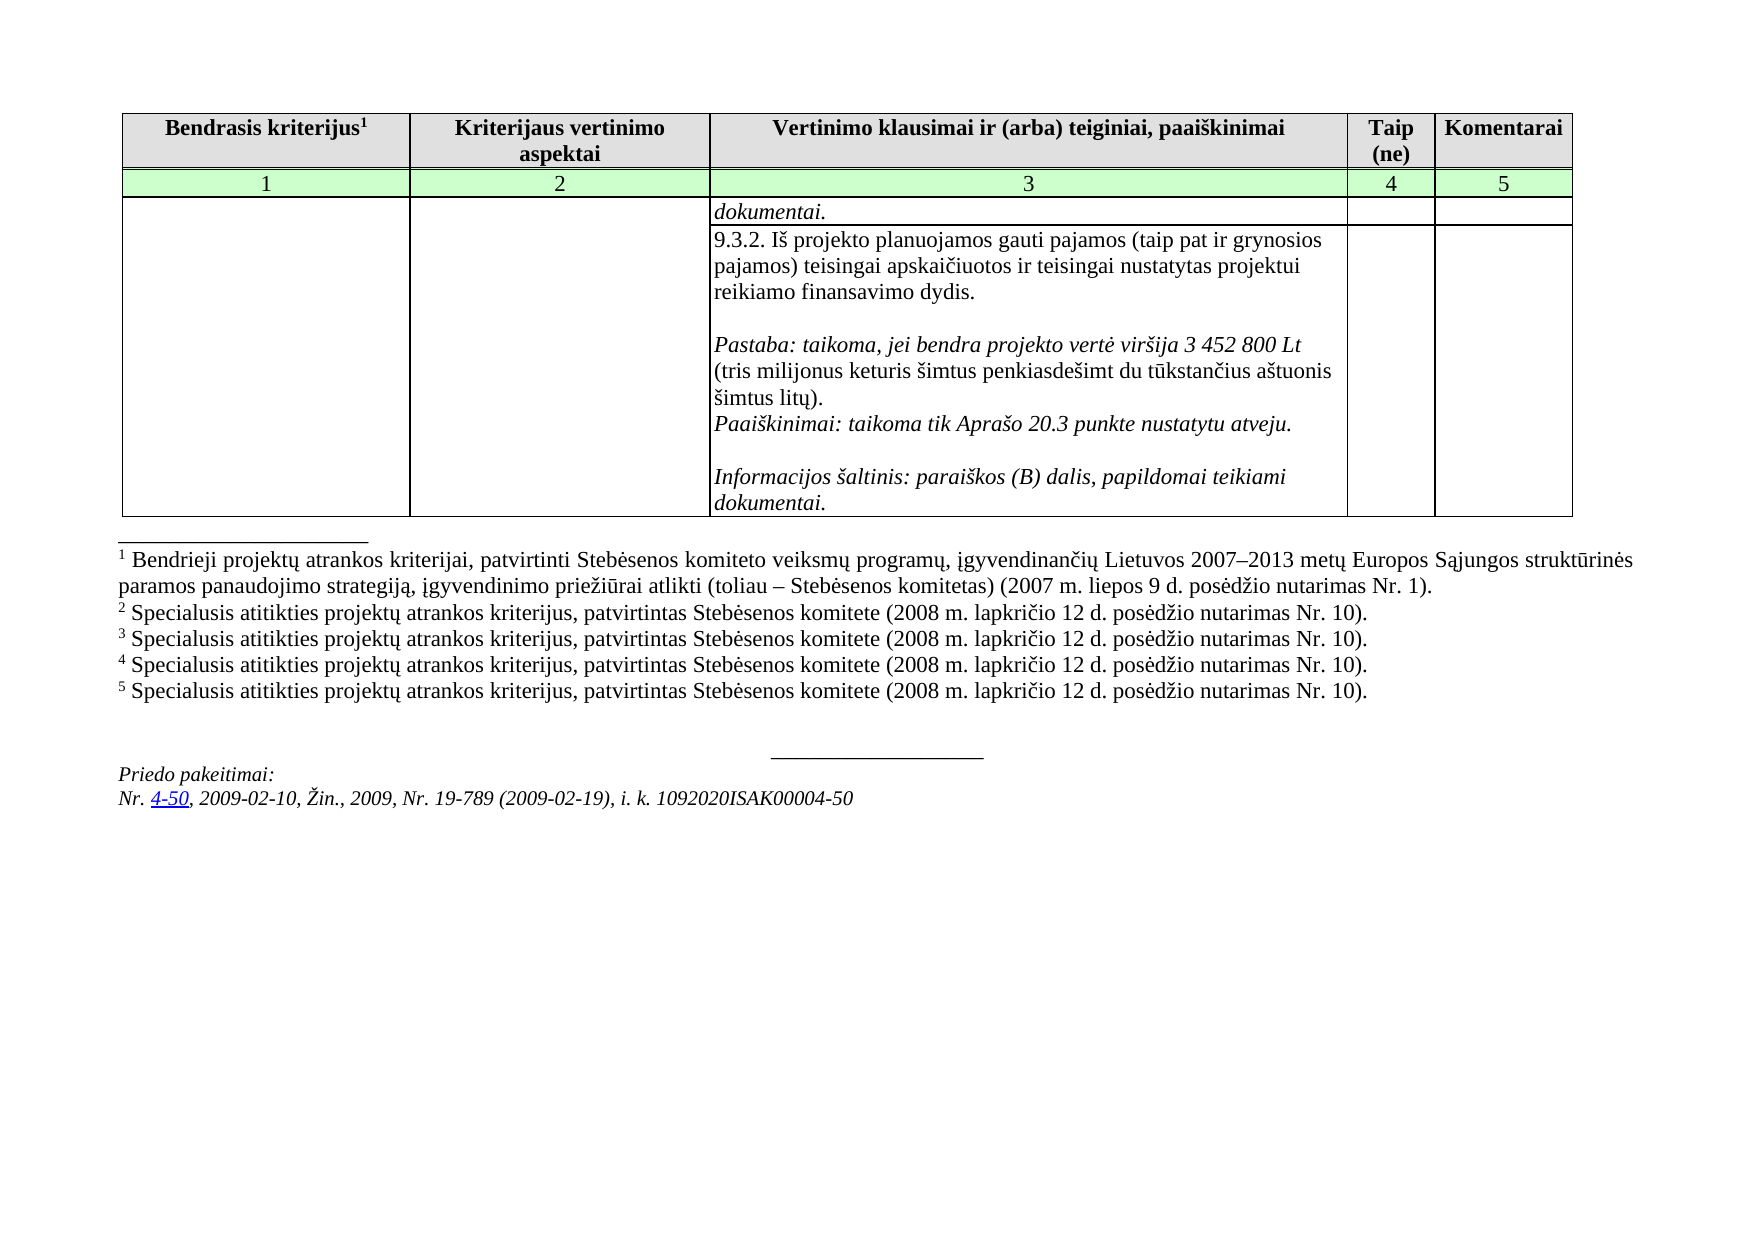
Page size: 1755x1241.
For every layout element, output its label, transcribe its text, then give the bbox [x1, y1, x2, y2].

table_cell 2 [411, 170, 709, 196]
text 3 Specialusis atitikties projektų atrankos kriterijus, patvirtintas Stebėsenos komitete (2008 m. lapkričio 12 d. posėdžio nutarimas Nr. 10). [118, 625, 1636, 651]
text 1 Bendrieji projektų atrankos kriterijai, patvirtinti Stebėsenos komiteto veiksmų programų, įgyvendinančių Lietuvos 2007–2013 metų Europos Sąjungos struktūrinės paramos panaudojimo strategiją, įgyvendinimo priežiūrai atlikti (toliau – Stebėsenos komitetas) (2007 m. liepos 9 d. posėdžio nutarimas Nr. 1). [118, 546, 1636, 598]
table_header Kriterijaus vertinimo aspektai [411, 114, 709, 167]
table_cell [1436, 226, 1572, 516]
table_cell 9.3.2. Iš projekto planuojamos gauti pajamos (taip pat ir grynosios pajamos) teisingai apskaičiuotos ir teisingai nustatytas projektui reikiamo finansavimo dydis. Pastaba: taikoma, jei bendra projekto vertė viršija 3 452 800 Lt (tris milijonus keturis šimtus penkiasdešimt du tūkstančius aštuonis šimtus litų). Paaiškinimai: taikoma tik Aprašo 20.3 punkte nustatytu atveju. Informacijos šaltinis: paraiškos (B) dalis, papildomai teikiami dokumentai. [711, 226, 1347, 516]
text Priedo pakeitimai: [118, 761, 1636, 786]
table_cell dokumentai. [711, 198, 1347, 224]
text 4 Specialusis atitikties projektų atrankos kriterijus, patvirtintas Stebėsenos komitete (2008 m. lapkričio 12 d. posėdžio nutarimas Nr. 10). [118, 651, 1636, 678]
text 5 Specialusis atitikties projektų atrankos kriterijus, patvirtintas Stebėsenos komitete (2008 m. lapkričio 12 d. posėdžio nutarimas Nr. 10). [118, 678, 1636, 704]
table_header Taip (ne) [1348, 114, 1434, 167]
text _________________ [118, 733, 1636, 761]
table_cell [1348, 198, 1434, 224]
table_cell 4 [1348, 170, 1434, 196]
table_header Komentarai [1436, 114, 1572, 167]
table_cell 5 [1436, 170, 1572, 196]
text Nr. 4-50, 2009-02-10, Žin., 2009, Nr. 19-789 (2009-02-19), i. k. 1092020ISAK00004-50 [118, 786, 1636, 809]
text 2 Specialusis atitikties projektų atrankos kriterijus, patvirtintas Stebėsenos komitete (2008 m. lapkričio 12 d. posėdžio nutarimas Nr. 10). [118, 598, 1636, 625]
table_cell [1348, 226, 1434, 516]
table_cell 1 [123, 170, 409, 196]
table_cell 3 [711, 170, 1347, 196]
text ____________________ [118, 517, 1636, 546]
table_header Vertinimo klausimai ir (arba) teiginiai, paaiškinimai [711, 114, 1347, 167]
table_cell [123, 198, 409, 516]
table_cell [1436, 198, 1572, 224]
table_cell [411, 198, 709, 516]
table_header Bendrasis kriterijus1 [123, 114, 409, 167]
